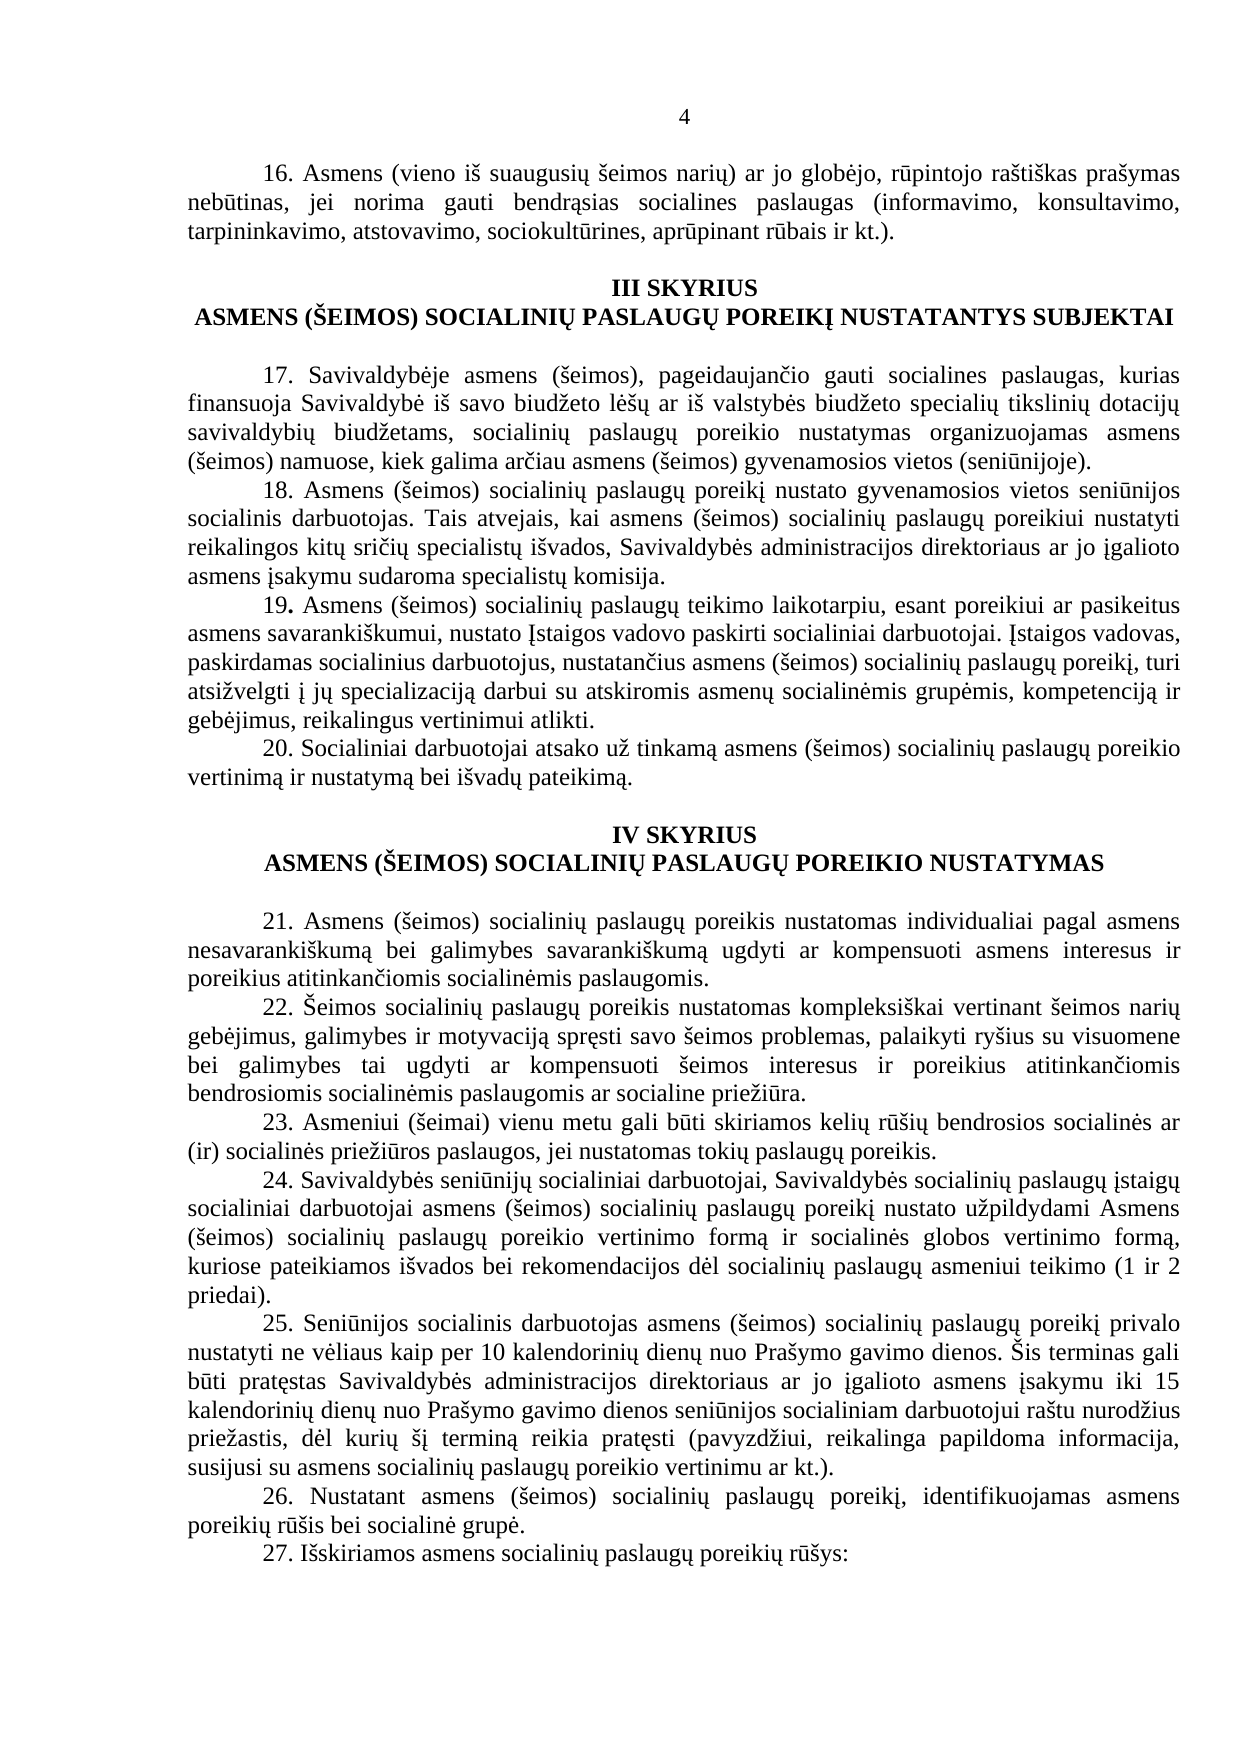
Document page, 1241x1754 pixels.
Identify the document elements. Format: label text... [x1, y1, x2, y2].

text 20. Socialiniai darbuotojai atsako už tinkamą asmens (šeimos) socialinių paslaugų poreikio vertinimą ir nustatymą bei išvadų pateikimą. [187, 733, 1181, 791]
text 17. Savivaldybėje asmens (šeimos), pageidaujančio gauti socialines paslaugas, kurias finansuoja Savivaldybė iš savo biudžeto lėšų ar iš valstybės biudžeto specialių tikslinių dotacijų savivaldybių biudžetams, socialinių paslaugų poreikio nustatymas organizuojamas asmens (šeimos) namuose, kiek galima arčiau asmens (šeimos) gyvenamosios vietos (seniūnijoje). [187, 360, 1181, 475]
text III SKYRIUS [187, 273, 1181, 302]
text ASMENS (ŠEIMOS) SOCIALINIŲ PASLAUGŲ POREIKĮ NUSTATANTYS SUBJEKTAI [187, 302, 1181, 331]
text 19. Asmens (šeimos) socialinių paslaugų teikimo laikotarpiu, esant poreikiui ar pasikeitus asmens savarankiškumui, nustato Įstaigos vadovo paskirti socialiniai darbuotojai. Įstaigos vadovas, paskirdamas socialinius darbuotojus, nustatančius asmens (šeimos) socialinių paslaugų poreikį, turi atsižvelgti į jų specializaciją darbui su atskiromis asmenų socialinėmis grupėmis, kompetenciją ir gebėjimus, reikalingus vertinimui atlikti. [187, 590, 1181, 733]
text 24. Savivaldybės seniūnijų socialiniai darbuotojai, Savivaldybės socialinių paslaugų įstaigų socialiniai darbuotojai asmens (šeimos) socialinių paslaugų poreikį nustato užpildydami Asmens (šeimos) socialinių paslaugų poreikio vertinimo formą ir socialinės globos vertinimo formą, kuriose pateikiamos išvados bei rekomendacijos dėl socialinių paslaugų asmeniui teikimo (1 ir 2 priedai). [187, 1165, 1181, 1308]
text 23. Asmeniui (šeimai) vienu metu gali būti skiriamos kelių rūšių bendrosios socialinės ar (ir) socialinės priežiūros paslaugos, jei nustatomas tokių paslaugų poreikis. [187, 1107, 1181, 1165]
text 27. Išskiriamos asmens socialinių paslaugų poreikių rūšys: [187, 1538, 1181, 1567]
text ASMENS (ŠEIMOS) SOCIALINIŲ PASLAUGŲ POREIKIO NUSTATYMAS [187, 848, 1181, 877]
text 18. Asmens (šeimos) socialinių paslaugų poreikį nustato gyvenamosios vietos seniūnijos socialinis darbuotojas. Tais atvejais, kai asmens (šeimos) socialinių paslaugų poreikiui nustatyti reikalingos kitų sričių specialistų išvados, Savivaldybės administracijos direktoriaus ar jo įgalioto asmens įsakymu sudaroma specialistų komisija. [187, 475, 1181, 590]
text IV SKYRIUS [187, 820, 1181, 848]
text 26. Nustatant asmens (šeimos) socialinių paslaugų poreikį, identifikuojamas asmens poreikių rūšis bei socialinė grupė. [187, 1481, 1181, 1538]
text 16. Asmens (vieno iš suaugusių šeimos narių) ar jo globėjo, rūpintojo raštiškas prašymas nebūtinas, jei norima gauti bendrąsias socialines paslaugas (informavimo, konsultavimo, tarpininkavimo, atstovavimo, sociokultūrines, aprūpinant rūbais ir kt.). [187, 158, 1181, 245]
text 21. Asmens (šeimos) socialinių paslaugų poreikis nustatomas individualiai pagal asmens nesavarankiškumą bei galimybes savarankiškumą ugdyti ar kompensuoti asmens interesus ir poreikius atitinkančiomis socialinėmis paslaugomis. [187, 906, 1181, 992]
text 22. Šeimos socialinių paslaugų poreikis nustatomas kompleksiškai vertinant šeimos narių gebėjimus, galimybes ir motyvaciją spręsti savo šeimos problemas, palaikyti ryšius su visuomene bei galimybes tai ugdyti ar kompensuoti šeimos interesus ir poreikius atitinkančiomis bendrosiomis socialinėmis paslaugomis ar socialine priežiūra. [187, 992, 1181, 1107]
text 25. Seniūnijos socialinis darbuotojas asmens (šeimos) socialinių paslaugų poreikį privalo nustatyti ne vėliaus kaip per 10 kalendorinių dienų nuo Prašymo gavimo dienos. Šis terminas gali būti pratęstas Savivaldybės administracijos direktoriaus ar jo įgalioto asmens įsakymu iki 15 kalendorinių dienų nuo Prašymo gavimo dienos seniūnijos socialiniam darbuotojui raštu nurodžius priežastis, dėl kurių šį terminą reikia pratęsti (pavyzdžiui, reikalinga papildoma informacija, susijusi su asmens socialinių paslaugų poreikio vertinimu ar kt.). [187, 1308, 1181, 1481]
